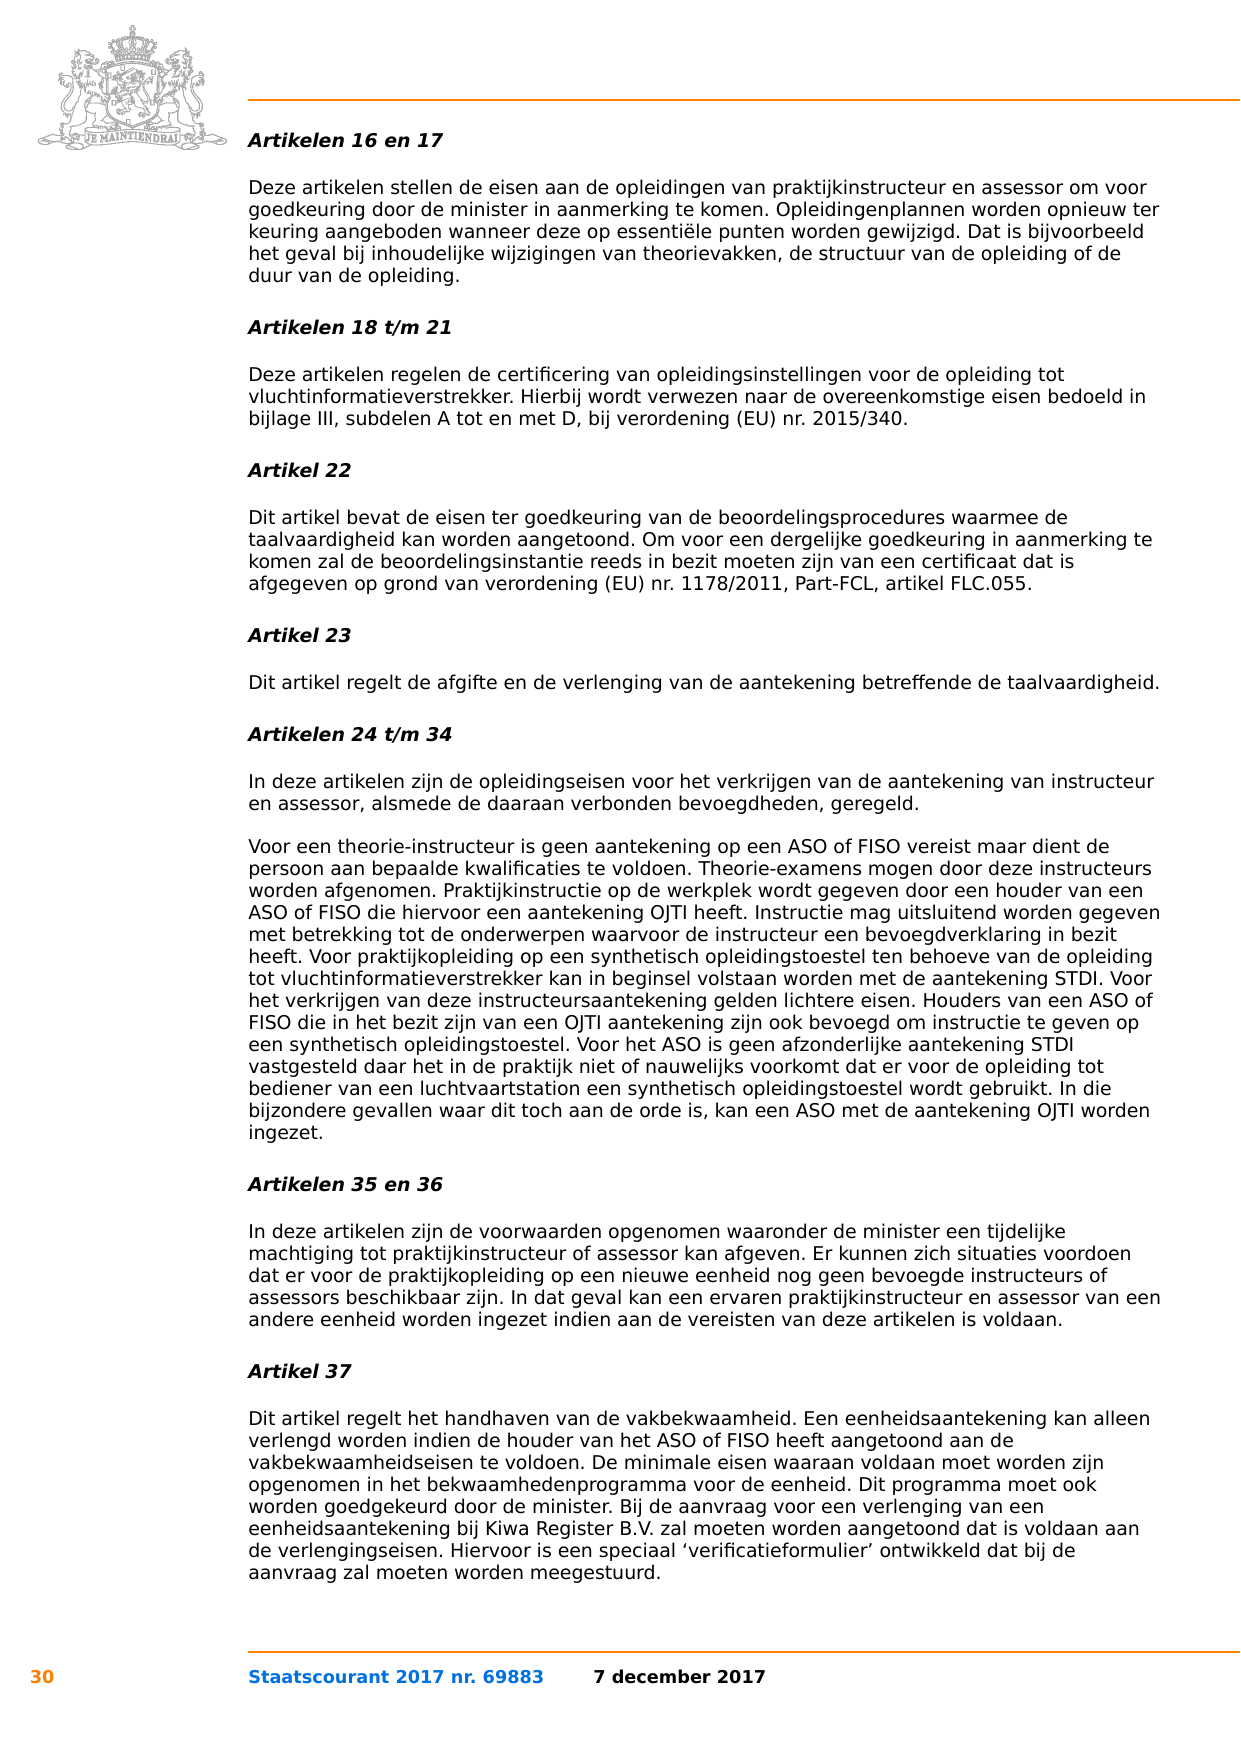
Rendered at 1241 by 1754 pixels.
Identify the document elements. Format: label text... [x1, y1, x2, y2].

text In deze artikelen zijn de voorwaarden opgenomen waaronder de minister een tijdelijke machtiging tot praktijkinstructeur of assessor kan afgeven. Er kunnen zich situaties voordoen dat er voor de praktijkopleiding op een nieuwe eenheid nog geen bevoegde instructeurs of assessors beschikbaar zijn. In dat geval kan een ervaren praktijkinstructeur en assessor van een andere eenheid worden ingezet indien aan de vereisten van deze artikelen is voldaan. [248, 1221, 1163, 1331]
subtitle Artikel 22 [248, 460, 1163, 482]
text Dit artikel bevat de eisen ter goedkeuring van de beoordelingsprocedures waarmee de taalvaardigheid kan worden aangetoond. Om voor een dergelijke goedkeuring in aanmerking te komen zal de beoordelingsinstantie reeds in bezit moeten zijn van een certificaat dat is afgegeven op grond van verordening (EU) nr. 1178/2011, Part-FCL, artikel FLC.055. [248, 507, 1163, 594]
subtitle Artikelen 18 t/m 21 [248, 317, 1163, 339]
subtitle Artikelen 16 en 17 [248, 130, 1163, 152]
text Dit artikel regelt het handhaven van de vakbekwaamheid. Een eenheidsaantekening kan alleen verlengd worden indien de houder van het ASO of FISO heeft aangetoond aan de vakbekwaamheidseisen te voldoen. De minimale eisen waaraan voldaan moet worden zijn opgenomen in het bekwaamhedenprogramma voor de eenheid. Dit programma moet ook worden goedgekeurd door de minister. Bij de aanvraag voor een verlenging van een eenheidsaantekening bij Kiwa Register B.V. zal moeten worden aangetoond dat is voldaan aan de verlengingseisen. Hiervoor is een speciaal ‘verificatieformulier’ ontwikkeld dat bij de aanvraag zal moeten worden meegestuurd. [248, 1408, 1163, 1584]
picture [38, 25, 227, 150]
text Dit artikel regelt de afgifte en de verlenging van de aantekening betreffende de taalvaardigheid. [248, 672, 1163, 693]
subtitle Artikel 37 [248, 1361, 1163, 1383]
text Deze artikelen stellen de eisen aan de opleidingen van praktijkinstructeur en assessor om voor goedkeuring door de minister in aanmerking te komen. Opleidingenplannen worden opnieuw ter keuring aangeboden wanneer deze op essentiële punten worden gewijzigd. Dat is bijvoorbeeld het geval bij inhoudelijke wijzigingen van theorievakken, de structuur van de opleiding of de duur van de opleiding. [248, 177, 1163, 287]
subtitle Artikelen 24 t/m 34 [248, 723, 1163, 746]
text In deze artikelen zijn de opleidingseisen voor het verkrijgen van de aantekening van instructeur en assessor, alsmede de daaraan verbonden bevoegdheden, geregeld. [248, 771, 1163, 814]
subtitle Artikel 23 [248, 624, 1163, 647]
subtitle Artikelen 35 en 36 [248, 1174, 1163, 1196]
text Voor een theorie-instructeur is geen aantekening op een ASO of FISO vereist maar dient de persoon aan bepaalde kwalificaties te voldoen. Theorie-examens mogen door deze instructeurs worden afgenomen. Praktijkinstructie op de werkplek wordt gegeven door een houder van een ASO of FISO die hiervoor een aantekening OJTI heeft. Instructie mag uitsluitend worden gegeven met betrekking tot de onderwerpen waarvoor de instructeur een bevoegdverklaring in bezit heeft. Voor praktijkopleiding op een synthetisch opleidingstoestel ten behoeve van de opleiding tot vluchtinformatieverstrekker kan in beginsel volstaan worden met de aantekening STDI. Voor het verkrijgen van deze instructeursaantekening gelden lichtere eisen. Houders van een ASO of FISO die in het bezit zijn van een OJTI aantekening zijn ook bevoegd om instructie te geven op een synthetisch opleidingstoestel. Voor het ASO is geen afzonderlijke aantekening STDI vastgesteld daar het in de praktijk niet of nauwelijks voorkomt dat er voor de opleiding tot bediener van een luchtvaartstation een synthetisch opleidingstoestel wordt gebruikt. In die bijzondere gevallen waar dit toch aan de orde is, kan een ASO met de aantekening OJTI worden ingezet. [248, 836, 1163, 1144]
text Deze artikelen regelen de certificering van opleidingsinstellingen voor de opleiding tot vluchtinformatieverstrekker. Hierbij wordt verwezen naar de overeenkomstige eisen bedoeld in bijlage III, subdelen A tot en met D, bij verordening (EU) nr. 2015/340. [248, 364, 1163, 430]
